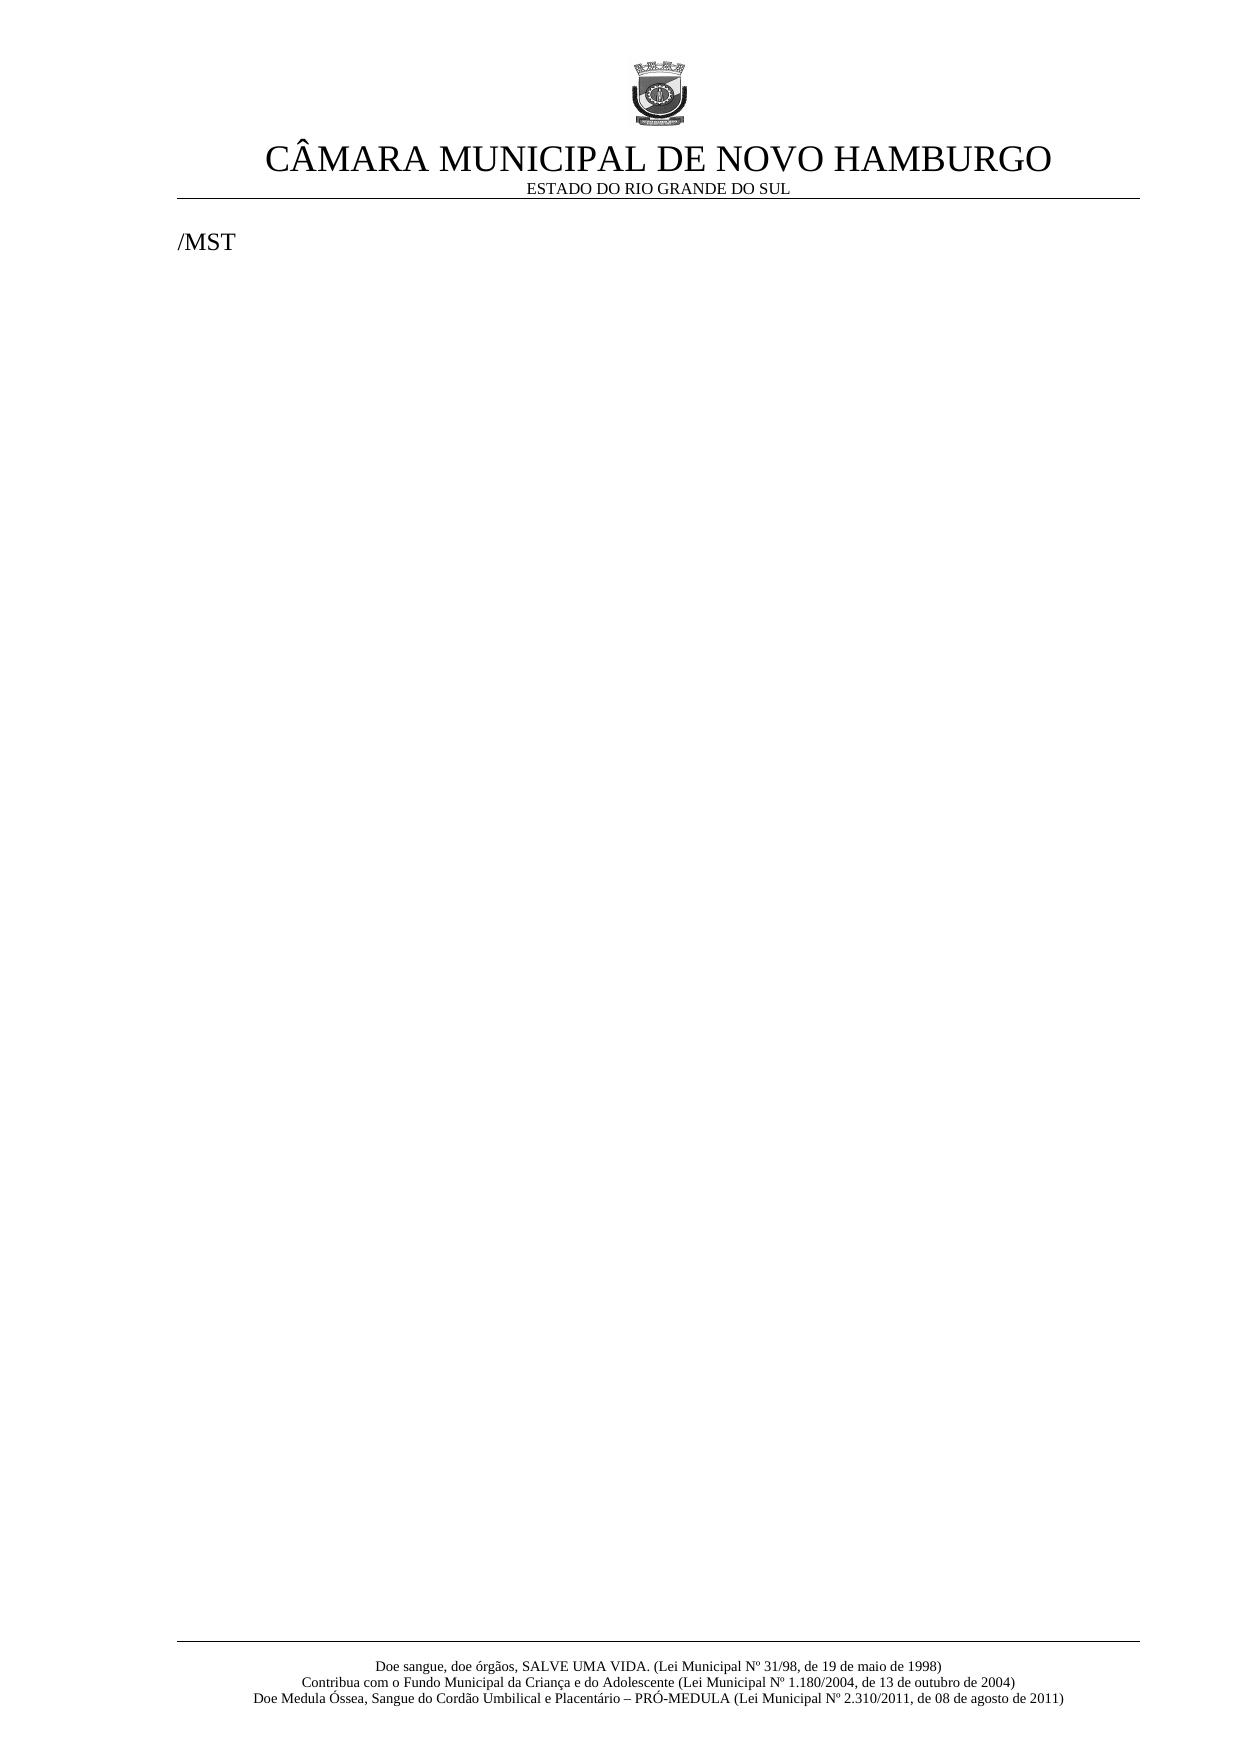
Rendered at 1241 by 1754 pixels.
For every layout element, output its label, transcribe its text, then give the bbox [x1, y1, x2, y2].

text /MST [177, 228, 1140, 256]
